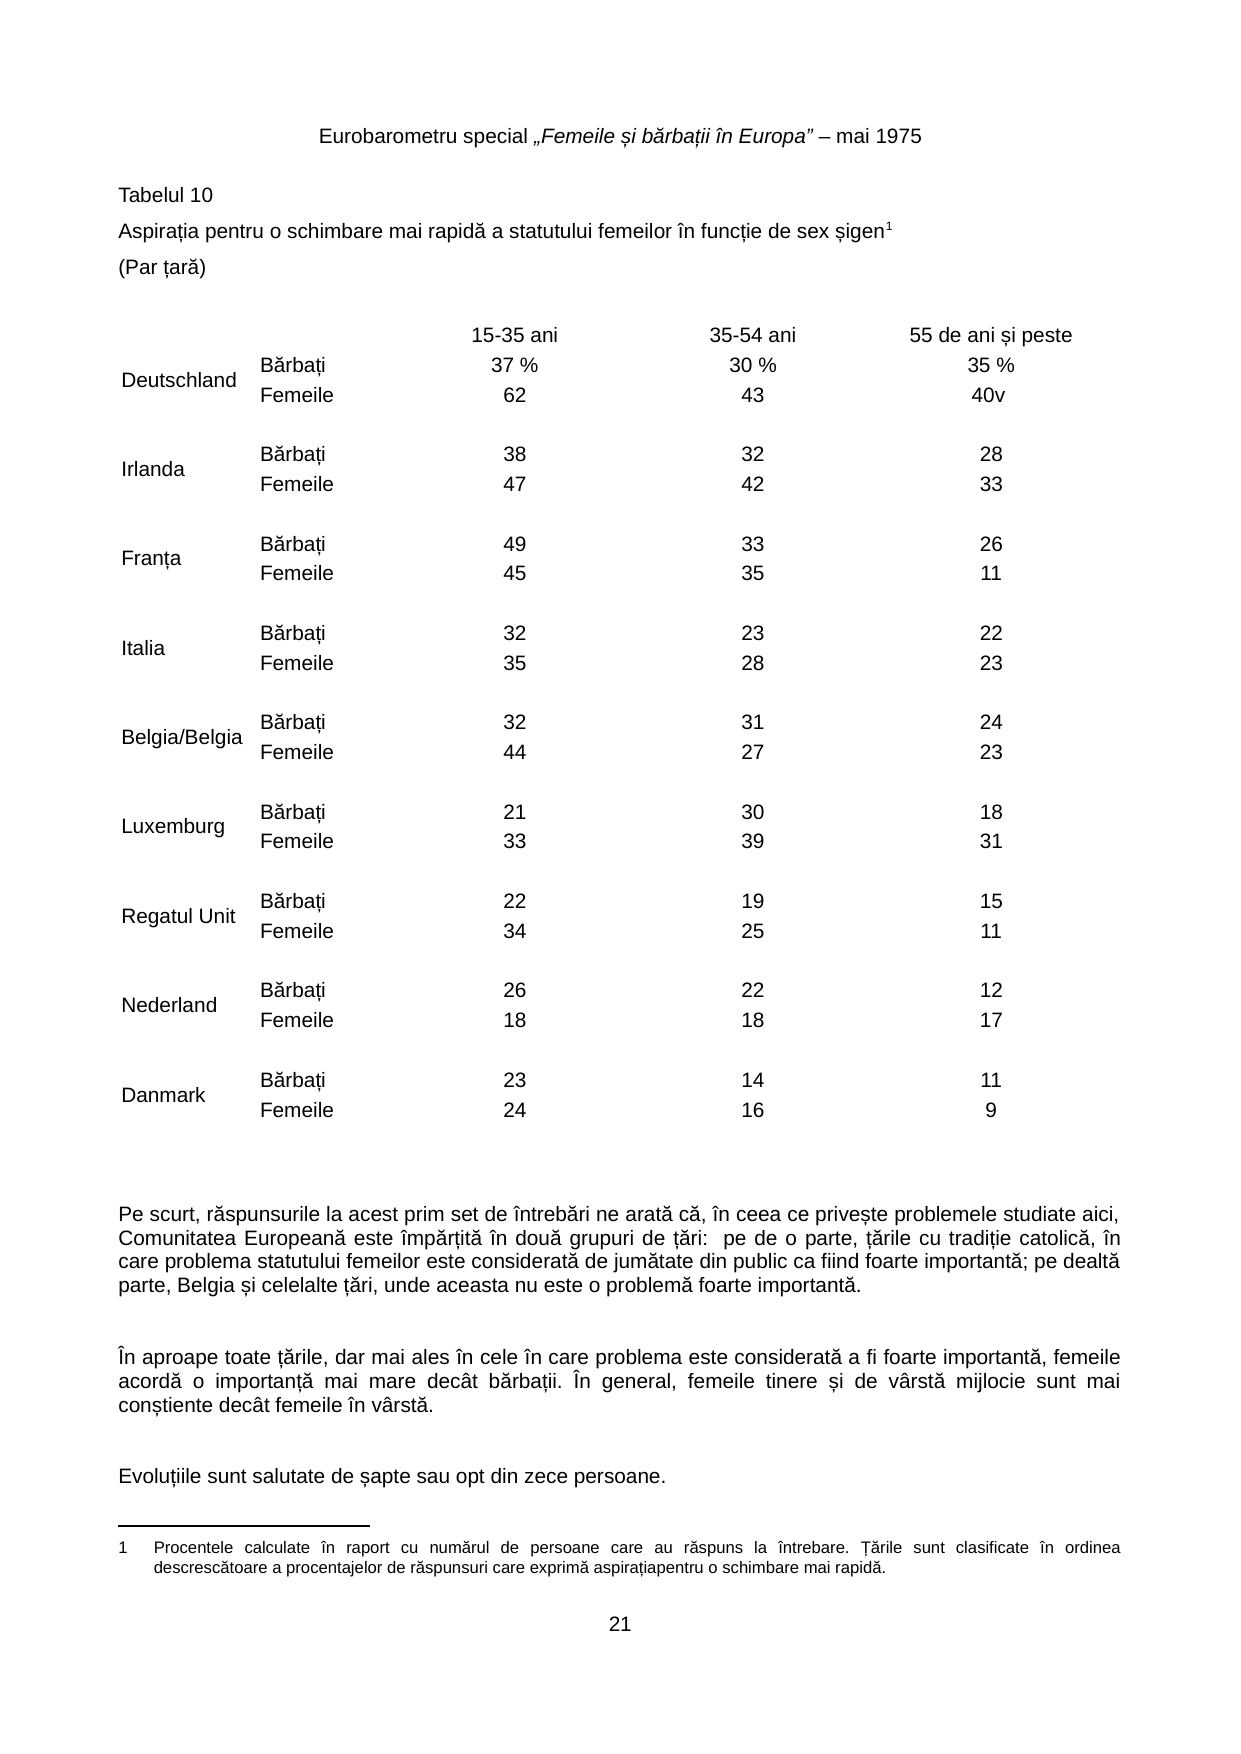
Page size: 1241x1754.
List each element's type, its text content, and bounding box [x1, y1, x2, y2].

table_cell [118, 1035, 257, 1065]
table_cell 31 [872, 826, 1110, 856]
table_cell [872, 946, 1110, 975]
table_cell [395, 499, 634, 528]
table_cell 38 [395, 439, 634, 469]
table_cell 45 [395, 558, 634, 588]
table_cell Femeile [257, 469, 395, 499]
table_cell 35 [634, 558, 872, 588]
text Pe scurt, răspunsurile la acest prim set de întrebări ne arată că, în ceea ce privește problemele studiate aici, Comunitatea Europeană este împărțită în două grupuri de țări: pe de o parte, țările cu tradiție catolică, în care problema statutului femeilor este considerată de jumătate din public ca fiind foarte importantă; pe dealtă parte, Belgia și celelalte țări, unde aceasta nu este o problemă foarte importantă. [118, 1201, 1122, 1297]
table_cell [872, 409, 1110, 439]
table_cell 16 [634, 1095, 872, 1124]
text În aproape toate țările, dar mai ales în cele în care problema este considerată a fi foarte importantă, femeile acordă o importanță mai mare decât bărbații. În general, femeile tinere și de vârstă mijlocie sunt mai conștiente decât femeile în vârstă. [118, 1344, 1122, 1416]
table_cell 28 [872, 439, 1110, 469]
table_cell 19 [634, 886, 872, 916]
table_cell 28 [634, 648, 872, 677]
table_cell [257, 409, 395, 439]
table_cell 14 [634, 1065, 872, 1094]
table_cell [395, 856, 634, 886]
table_cell [257, 856, 395, 886]
table_cell 35 [395, 648, 634, 677]
table_cell 18 [634, 1005, 872, 1035]
table_cell [118, 946, 257, 975]
table_cell [872, 767, 1110, 797]
table_cell 23 [872, 648, 1110, 677]
table_cell Bărbați [257, 618, 395, 648]
table_cell Bărbați [257, 439, 395, 469]
table_cell 42 [634, 469, 872, 499]
table_cell Belgia/Belgia [118, 707, 257, 767]
table_cell Bărbați [257, 529, 395, 558]
table_cell [118, 856, 257, 886]
table_cell 39 [634, 826, 872, 856]
table_cell [395, 767, 634, 797]
table_cell 22 [634, 975, 872, 1005]
table_cell 22 [872, 618, 1110, 648]
table_cell [257, 767, 395, 797]
table_cell 12 [872, 975, 1110, 1005]
table_cell 15 [872, 886, 1110, 916]
table_cell 24 [872, 707, 1110, 737]
table_cell 43 [634, 380, 872, 409]
table_cell [872, 856, 1110, 886]
table_cell Irlanda [118, 439, 257, 499]
table_cell Femeile [257, 648, 395, 677]
table_cell 22 [395, 886, 634, 916]
table_cell 40v [872, 380, 1110, 409]
table_cell Bărbați [257, 797, 395, 826]
table_cell 23 [634, 618, 872, 648]
table_cell 32 [634, 439, 872, 469]
table_cell Luxemburg [118, 797, 257, 856]
table_cell [395, 588, 634, 618]
table_cell 11 [872, 916, 1110, 946]
table_cell Danmark [118, 1065, 257, 1124]
table_cell [257, 946, 395, 975]
table_cell 35 % [872, 350, 1110, 379]
table_cell [634, 767, 872, 797]
table_cell Femeile [257, 1095, 395, 1124]
table_cell 17 [872, 1005, 1110, 1035]
table_cell 26 [872, 529, 1110, 558]
table_cell Femeile [257, 558, 395, 588]
table_cell [634, 409, 872, 439]
table_cell 30 [634, 797, 872, 826]
table_cell [118, 767, 257, 797]
table_header 15-35 ani [395, 320, 634, 350]
table_cell [634, 499, 872, 528]
table_cell Femeile [257, 380, 395, 409]
table_cell [634, 588, 872, 618]
table_cell 11 [872, 1065, 1110, 1094]
text Evoluțiile sunt salutate de șapte sau opt din zece persoane. [118, 1464, 1122, 1488]
table_cell 49 [395, 529, 634, 558]
table_cell Deutschland [118, 350, 257, 409]
table_cell [118, 499, 257, 528]
table_cell Bărbați [257, 350, 395, 379]
table_cell 44 [395, 737, 634, 767]
table_cell 23 [395, 1065, 634, 1094]
table_cell [634, 678, 872, 707]
table_cell [257, 588, 395, 618]
table_cell Regatul Unit [118, 886, 257, 946]
table_cell [118, 409, 257, 439]
table_cell Bărbați [257, 1065, 395, 1094]
table_cell Bărbați [257, 886, 395, 916]
table_cell [634, 856, 872, 886]
table_cell Italia [118, 618, 257, 677]
table_cell 34 [395, 916, 634, 946]
table_cell 31 [634, 707, 872, 737]
table_cell Nederland [118, 975, 257, 1035]
table_cell [395, 946, 634, 975]
table_cell 27 [634, 737, 872, 767]
text Tabelul 10 [118, 183, 1122, 207]
table_cell [118, 678, 257, 707]
table_cell [634, 946, 872, 975]
table_header [118, 320, 257, 350]
table_header [257, 320, 395, 350]
table_cell 33 [872, 469, 1110, 499]
table_cell Femeile [257, 916, 395, 946]
table_cell Femeile [257, 737, 395, 767]
table_cell [395, 678, 634, 707]
table_cell 47 [395, 469, 634, 499]
table_cell 18 [872, 797, 1110, 826]
table_cell [257, 1035, 395, 1065]
table_cell 21 [395, 797, 634, 826]
table_cell [118, 588, 257, 618]
table_cell 26 [395, 975, 634, 1005]
table_cell [257, 678, 395, 707]
table_cell [395, 409, 634, 439]
table_cell [872, 588, 1110, 618]
table_cell [872, 499, 1110, 528]
table_cell 18 [395, 1005, 634, 1035]
table_cell [634, 1035, 872, 1065]
text Aspirația pentru o schimbare mai rapidă a statutului femeilor în funcție de sex șigen [118, 219, 1122, 243]
table_cell 33 [395, 826, 634, 856]
table_cell 32 [395, 707, 634, 737]
table_cell 11 [872, 558, 1110, 588]
table_header 35-54 ani [634, 320, 872, 350]
table_cell 62 [395, 380, 634, 409]
table_cell 25 [634, 916, 872, 946]
table_cell 9 [872, 1095, 1110, 1124]
table_cell 24 [395, 1095, 634, 1124]
table_cell [872, 1035, 1110, 1065]
table_header 55 de ani și peste [872, 320, 1110, 350]
text Procentele calculate în raport cu numărul de persoane care au răspuns la întrebare. Țările sunt clasificate în ordinea descrescătoare a procentajelor de răspunsuri care exprimă aspirațiapentru o schimbare mai rapidă. [118, 1538, 1122, 1577]
table_cell [395, 1035, 634, 1065]
table_cell 37 % [395, 350, 634, 379]
table_cell Franța [118, 529, 257, 588]
table_cell 33 [634, 529, 872, 558]
table_cell [257, 499, 395, 528]
table_cell Bărbați [257, 975, 395, 1005]
table_cell Femeile [257, 826, 395, 856]
table_cell [872, 678, 1110, 707]
table_cell 23 [872, 737, 1110, 767]
table_cell 30 % [634, 350, 872, 379]
table_cell 32 [395, 618, 634, 648]
table_cell Bărbați [257, 707, 395, 737]
text (Par țară) [118, 254, 1122, 278]
table_cell Femeile [257, 1005, 395, 1035]
